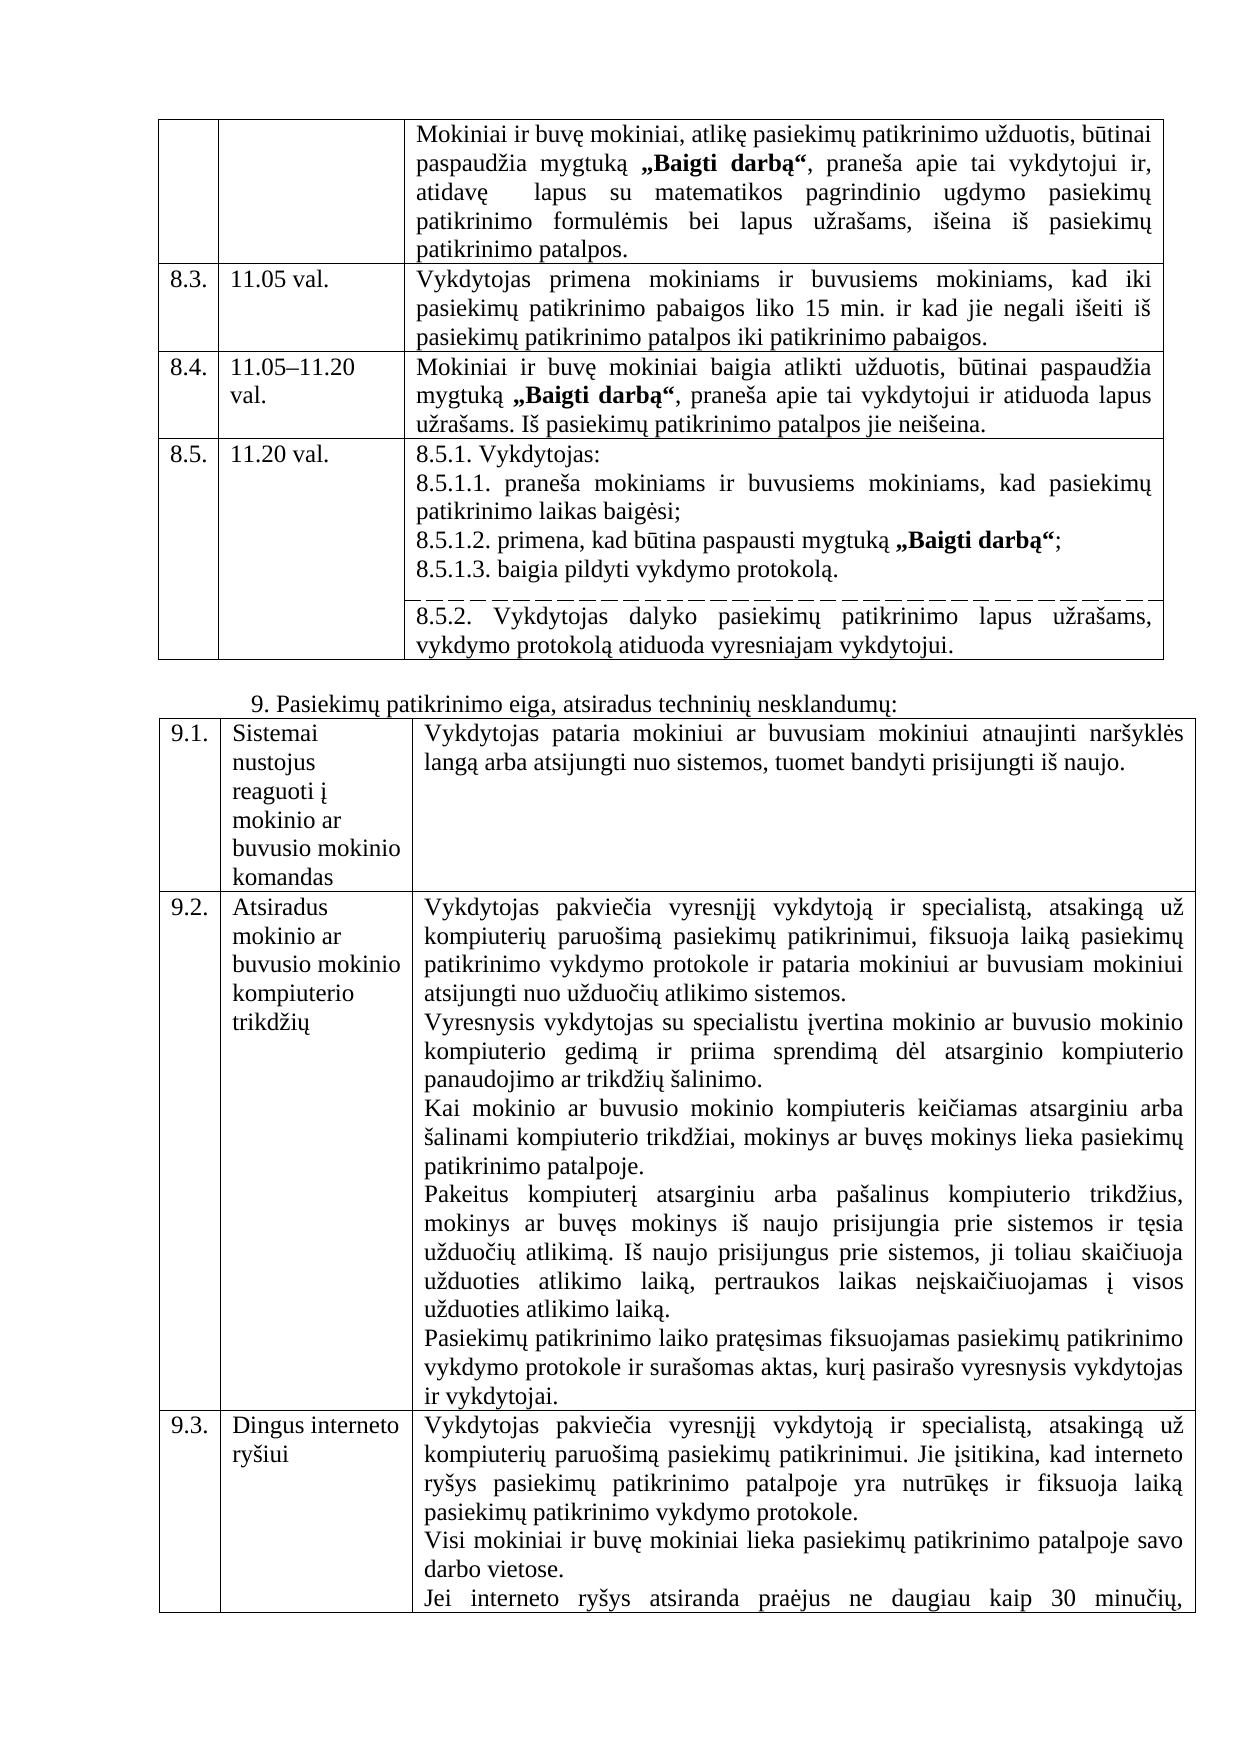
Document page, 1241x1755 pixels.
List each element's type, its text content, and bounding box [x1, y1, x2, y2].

table_cell 8.5.2. Vykdytojas dalyko pasiekimų patikrinimo lapus užrašams, vykdymo protokolą atiduoda vyresniajam vykdytojui. [405, 600, 1163, 659]
table_header Vykdytojas pataria mokiniui ar buvusiam mokiniui atnaujinti naršyklės langą arba atsijungti nuo sistemos, tuomet bandyti prisijungti iš naujo. [413, 719, 1195, 891]
table_cell [159, 120, 218, 263]
table_cell 8.5.1. Vykdytojas: 8.5.1.1. praneša mokiniams ir buvusiems mokiniams, kad pasiekimų patikrinimo laikas baigėsi; 8.5.1.2. primena, kad būtina paspausti mygtuką „Baigti darbą“; 8.5.1.3. baigia pildyti vykdymo protokolą. [405, 439, 1163, 600]
table_cell Vykdytojas pakviečia vyresnįjį vykdytoją ir specialistą, atsakingą už kompiuterių paruošimą pasiekimų patikrinimui, fiksuoja laiką pasiekimų patikrinimo vykdymo protokole ir pataria mokiniui ar buvusiam mokiniui atsijungti nuo užduočių atlikimo sistemos. Vyresnysis vykdytojas su specialistu įvertina mokinio ar buvusio mokinio kompiuterio gedimą ir priima sprendimą dėl atsarginio kompiuterio panaudojimo ar trikdžių šalinimo. Kai mokinio ar buvusio mokinio kompiuteris keičiamas atsarginiu arba šalinami kompiuterio trikdžiai, mokinys ar buvęs mokinys lieka pasiekimų patikrinimo patalpoje. Pakeitus kompiuterį atsarginiu arba pašalinus kompiuterio trikdžius, mokinys ar buvęs mokinys iš naujo prisijungia prie sistemos ir tęsia užduočių atlikimą. Iš naujo prisijungus prie sistemos, ji toliau skaičiuoja užduoties atlikimo laiką, pertraukos laikas neįskaičiuojamas į visos užduoties atlikimo laiką. Pasiekimų patikrinimo laiko pratęsimas fiksuojamas pasiekimų patikrinimo vykdymo protokole ir surašomas aktas, kurį pasirašo vyresnysis vykdytojas ir vykdytojai. [413, 892, 1195, 1409]
table_cell Mokiniai ir buvę mokiniai, atlikę pasiekimų patikrinimo užduotis, būtinai paspaudžia mygtuką „Baigti darbą“, praneša apie tai vykdytojui ir, atidavę lapus su matematikos pagrindinio ugdymo pasiekimų patikrinimo formulėmis bei lapus užrašams, išeina iš pasiekimų patikrinimo patalpos. [405, 120, 1163, 263]
table_cell 8.4. [159, 352, 218, 438]
table_cell Vykdytojas pakviečia vyresnįjį vykdytoją ir specialistą, atsakingą už kompiuterių paruošimą pasiekimų patikrinimui. Jie įsitikina, kad interneto ryšys pasiekimų patikrinimo patalpoje yra nutrūkęs ir fiksuoja laiką pasiekimų patikrinimo vykdymo protokole. Visi mokiniai ir buvę mokiniai lieka pasiekimų patikrinimo patalpoje savo darbo vietose. Jei interneto ryšys atsiranda praėjus ne daugiau kaip 30 minučių, [413, 1411, 1195, 1612]
table_cell Dingus interneto ryšiui [221, 1411, 412, 1612]
table_cell 8.5. [159, 439, 218, 659]
table_header Sistemai nustojus reaguoti į mokinio ar buvusio mokinio komandas [221, 719, 412, 891]
table_cell 11.20 val. [219, 439, 404, 659]
table_cell 9.2. [160, 892, 220, 1409]
table_cell 9.3. [160, 1411, 220, 1612]
table_cell Atsiradus mokinio ar buvusio mokinio kompiuterio trikdžių [221, 892, 412, 1409]
table_cell Mokiniai ir buvę mokiniai baigia atlikti užduotis, būtinai paspaudžia mygtuką „Baigti darbą“, praneša apie tai vykdytojui ir atiduoda lapus užrašams. Iš pasiekimų patikrinimo patalpos jie neišeina. [405, 352, 1163, 438]
table_cell Vykdytojas primena mokiniams ir buvusiems mokiniams, kad iki pasiekimų patikrinimo pabaigos liko 15 min. ir kad jie negali išeiti iš pasiekimų patikrinimo patalpos iki patikrinimo pabaigos. [405, 264, 1163, 351]
table_cell 8.3. [159, 264, 218, 351]
table_header 9.1. [160, 719, 220, 891]
text 9. Pasiekimų patikrinimo eiga, atsiradus techninių nesklandumų: [177, 689, 1182, 717]
table_cell 11.05–11.20 val. [219, 352, 404, 438]
table_cell [219, 120, 404, 263]
table_cell 11.05 val. [219, 264, 404, 351]
